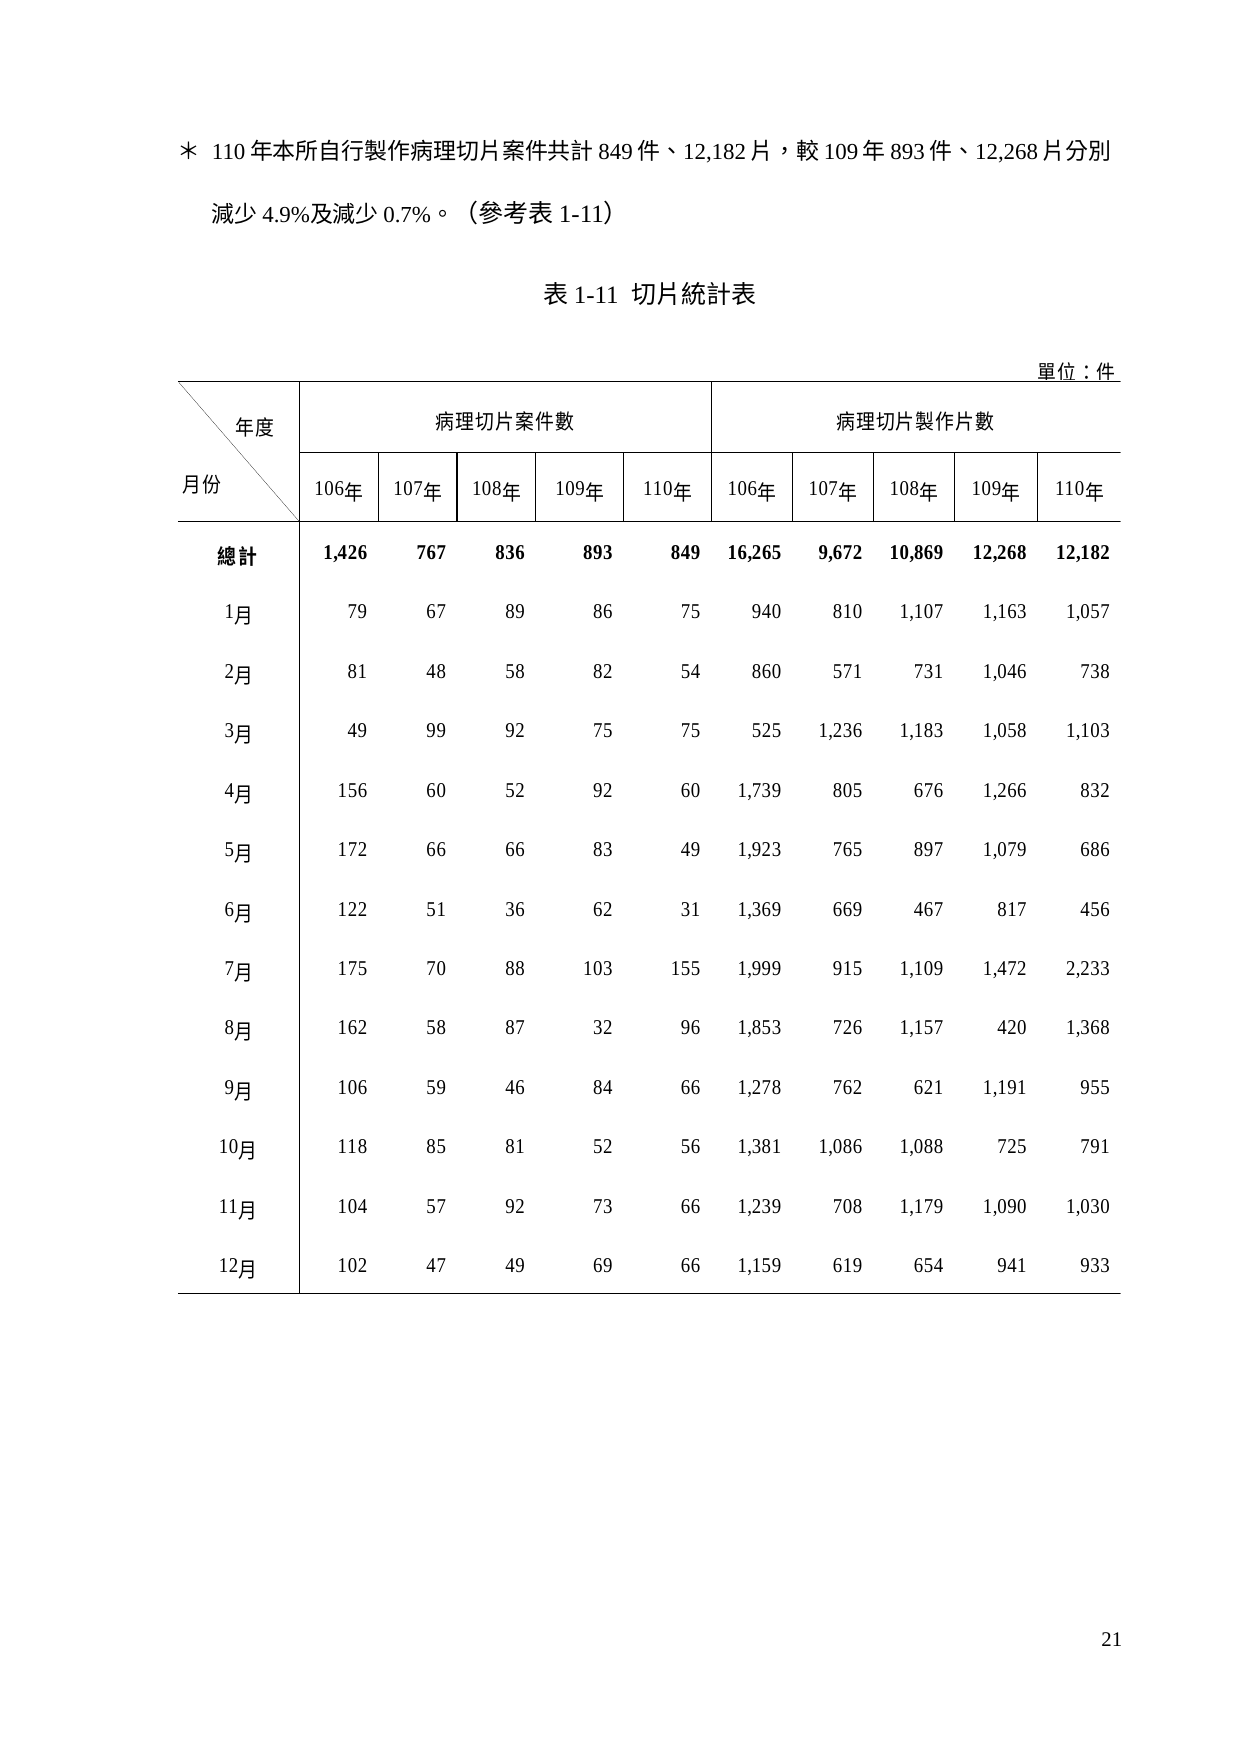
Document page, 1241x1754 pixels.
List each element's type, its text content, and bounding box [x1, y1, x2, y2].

text ＊ 110年本所自行製作病理切片案件共計849件、12,182片，較109年893件、12,268片分別減少4.9%及減少0.7%。（參考表1-11） [177, 108, 1122, 233]
text 表1-11 切片統計表 [177, 251, 1122, 314]
